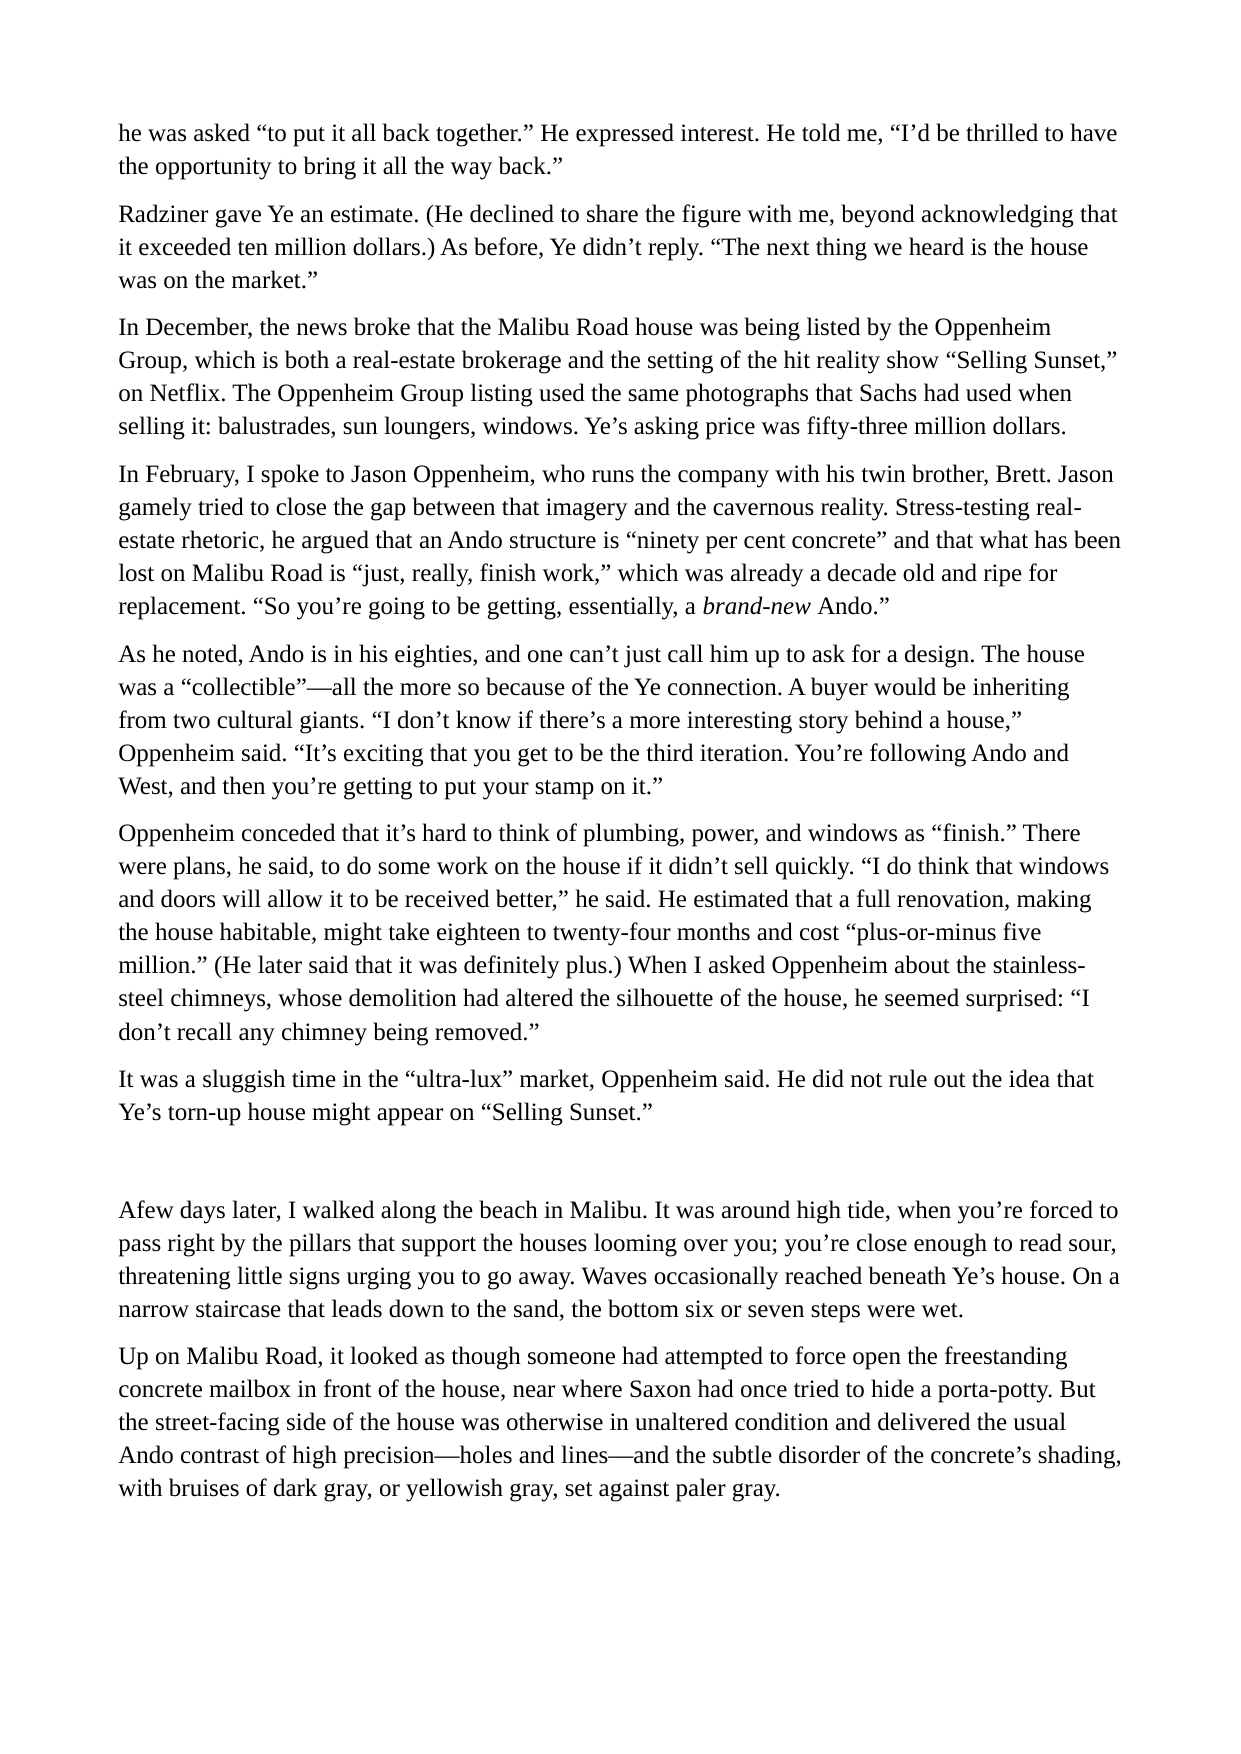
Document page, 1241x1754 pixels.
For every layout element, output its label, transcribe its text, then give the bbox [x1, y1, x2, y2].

text he was asked “to put it all back together.” He expressed interest. He told me, “I’d be thrilled to have the opportunity to bring it all the way back.” [118, 118, 1122, 180]
text As he noted, Ando is in his eighties, and one can’t just call him up to ask for a design. The house was a “collectible”—all the more so because of the Ye connection. A buyer would be inheriting from two cultural giants. “I don’t know if there’s a more interesting story behind a house,” Oppenheim said. “It’s exciting that you get to be the third iteration. You’re following Ando and West, and then you’re getting to put your stamp on it.” [118, 639, 1122, 799]
text It was a sluggish time in the “ultra-lux” market, Oppenheim said. He did not rule out the idea that Ye’s torn-up house might appear on “Selling Sunset.” [118, 1064, 1122, 1126]
text Up on Malibu Road, it looked as though someone had attempted to force open the freestanding concrete mailbox in front of the house, near where Saxon had once tried to hide a porta-potty. But the street-facing side of the house was otherwise in unaltered condition and delivered the usual Ando contrast of high precision—holes and lines—and the subtle disorder of the concrete’s shading, with bruises of dark gray, or yellowish gray, set against paler gray. [118, 1341, 1122, 1502]
text In December, the news broke that the Malibu Road house was being listed by the Oppenheim Group, which is both a real-estate brokerage and the setting of the hit reality show “Selling Sunset,” on Netflix. The Oppenheim Group listing used the same photographs that Sachs had used when selling it: balustrades, sun loungers, windows. Ye’s asking price was fifty-three million dollars. [118, 312, 1122, 440]
text In February, I spoke to Jason Oppenheim, who runs the company with his twin brother, Brett. Jason gamely tried to close the gap between that imagery and the cavernous reality. Stress-testing real-estate rhetoric, he argued that an Ando structure is “ninety per cent concrete” and that what has been lost on Malibu Road is “just, really, finish work,” which was already a decade old and ripe for replacement. “So you’re going to be getting, essentially, a brand-new Ando.” [118, 459, 1122, 620]
text Oppenheim conceded that it’s hard to think of plumbing, power, and windows as “finish.” There were plans, he said, to do some work on the house if it didn’t sell quickly. “I do think that windows and doors will allow it to be received better,” he said. He estimated that a full renovation, making the house habitable, might take eighteen to twenty-four months and cost “plus-or-minus five million.” (He later said that it was definitely plus.) When I asked Oppenheim about the stainless-steel chimneys, whose demolition had altered the silhouette of the house, he seemed surprised: “I don’t recall any chimney being removed.” [118, 818, 1122, 1045]
text Afew days later, I walked along the beach in Malibu. It was around high tide, when you’re forced to pass right by the pillars that support the houses looming over you; you’re close enough to read sour, threatening little signs urging you to go away. Waves occasionally reached beneath Ye’s house. On a narrow staircase that leads down to the sand, the bottom six or seven steps were wet. [118, 1195, 1122, 1323]
text Radziner gave Ye an estimate. (He declined to share the figure with me, beyond acknowledging that it exceeded ten million dollars.) As before, Ye didn’t reply. “The next thing we heard is the house was on the market.” [118, 199, 1122, 293]
